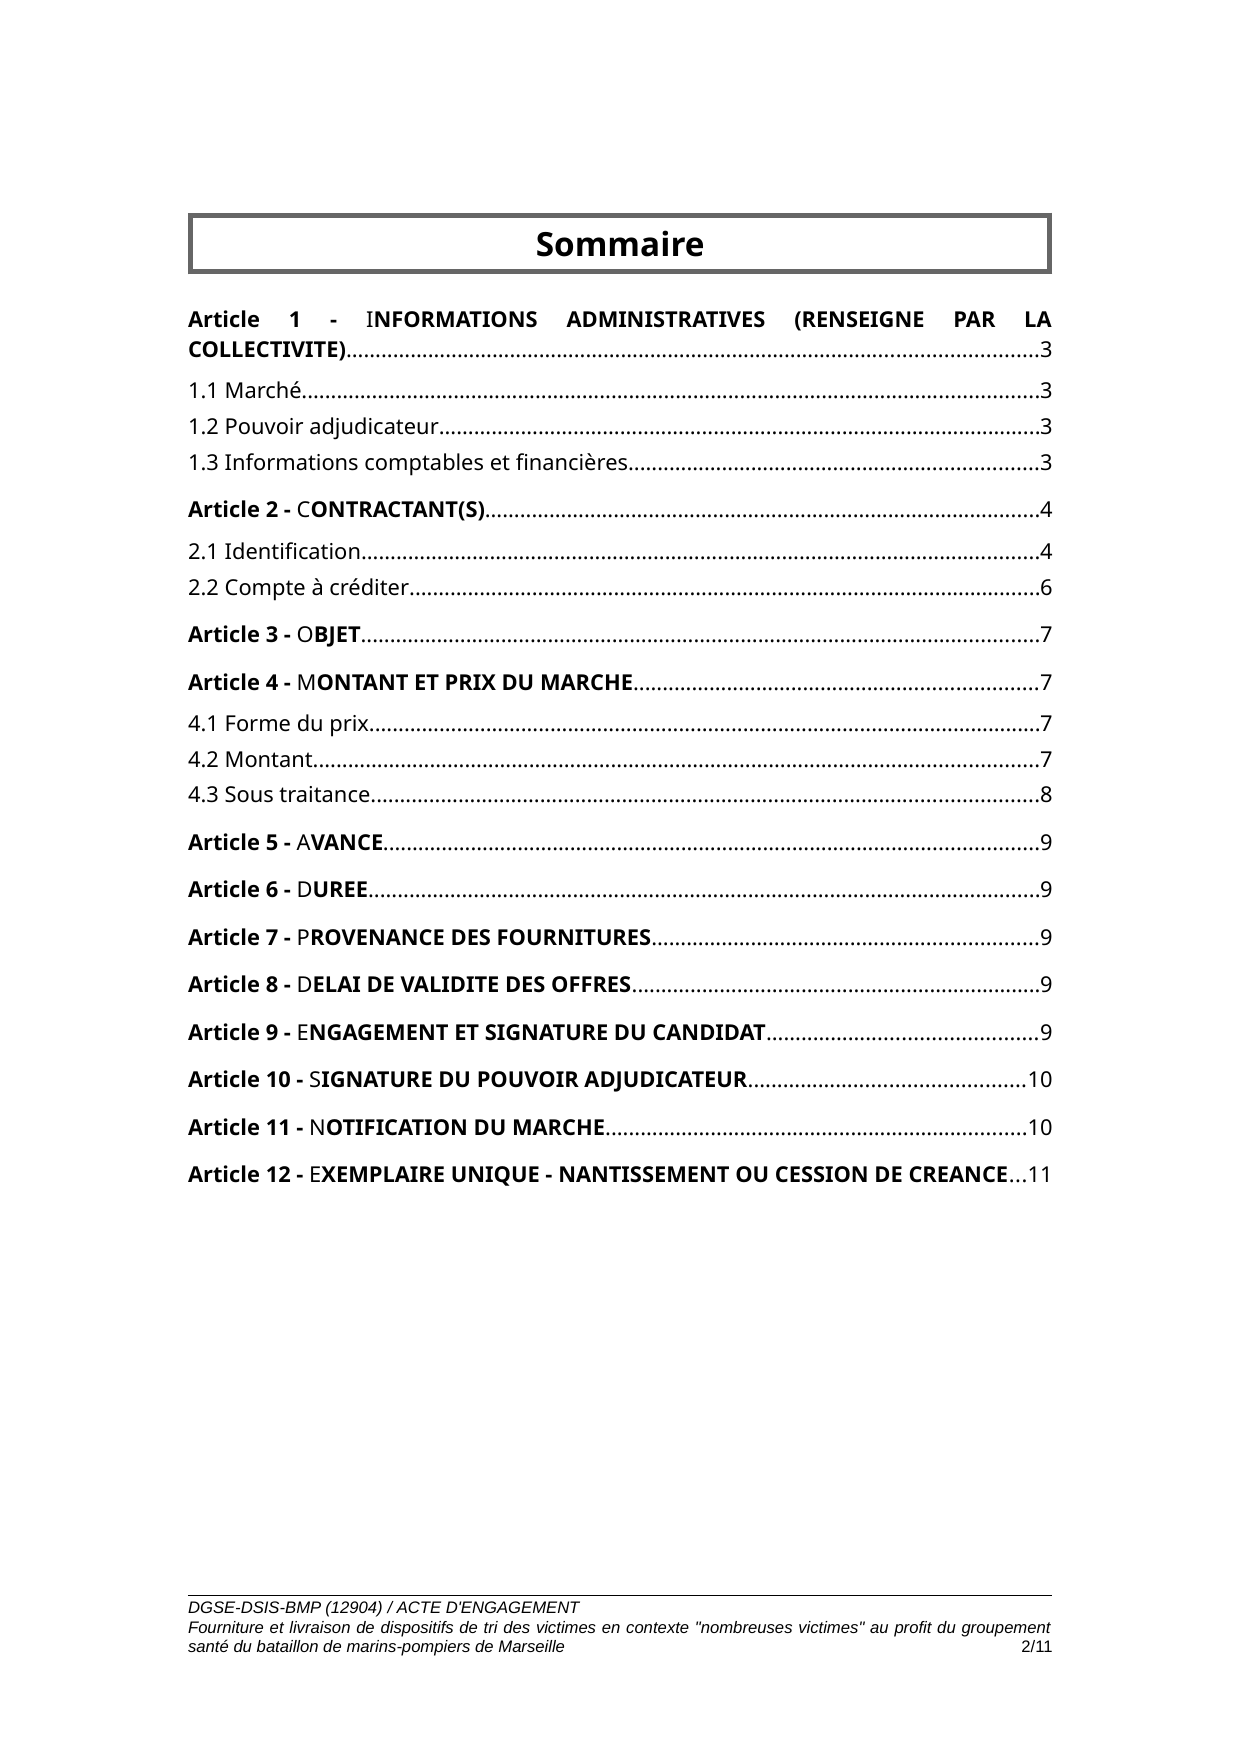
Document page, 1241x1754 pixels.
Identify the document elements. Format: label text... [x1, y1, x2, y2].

text Article 8 - DELAI DE VALIDITE DES OFFRES 9 [188, 969, 1052, 999]
text Article 7 - PROVENANCE DES FOURNITURES 9 [188, 922, 1052, 952]
text Article 12 - EXEMPLAIRE UNIQUE - NANTISSEMENT OU CESSION DE CREANCE 11 [188, 1159, 1052, 1189]
text Article 10 - SIGNATURE DU POUVOIR ADJUDICATEUR 10 [188, 1064, 1052, 1094]
text Article 5 - AVANCE 9 [188, 827, 1052, 857]
text 4.2 Montant 7 [188, 744, 1052, 773]
text 2.1 Identification 4 [188, 536, 1052, 566]
text 4.1 Forme du prix 7 [188, 708, 1052, 738]
text 4.3 Sous traitance 8 [188, 779, 1052, 809]
text Article 6 - DUREE 9 [188, 874, 1052, 904]
text Article 9 - ENGAGEMENT ET SIGNATURE DU CANDIDAT 9 [188, 1017, 1052, 1047]
subtitle Sommaire [193, 218, 1047, 269]
text 1.3 Informations comptables et financières 3 [188, 447, 1052, 476]
text Article 1 - INFORMATIONS ADMINISTRATIVES (RENSEIGNE PAR LA COLLECTIVITE) 3 [188, 304, 1052, 363]
text 1.2 Pouvoir adjudicateur 3 [188, 411, 1052, 441]
text Article 11 - NOTIFICATION DU MARCHE 10 [188, 1112, 1052, 1142]
text Article 2 - CONTRACTANT(S) 4 [188, 494, 1052, 524]
text 1.1 Marché 3 [188, 375, 1052, 405]
text Article 3 - OBJET 7 [188, 619, 1052, 649]
text Article 4 - MONTANT ET PRIX DU MARCHE 7 [188, 666, 1052, 696]
text 2.2 Compte à créditer 6 [188, 571, 1052, 601]
